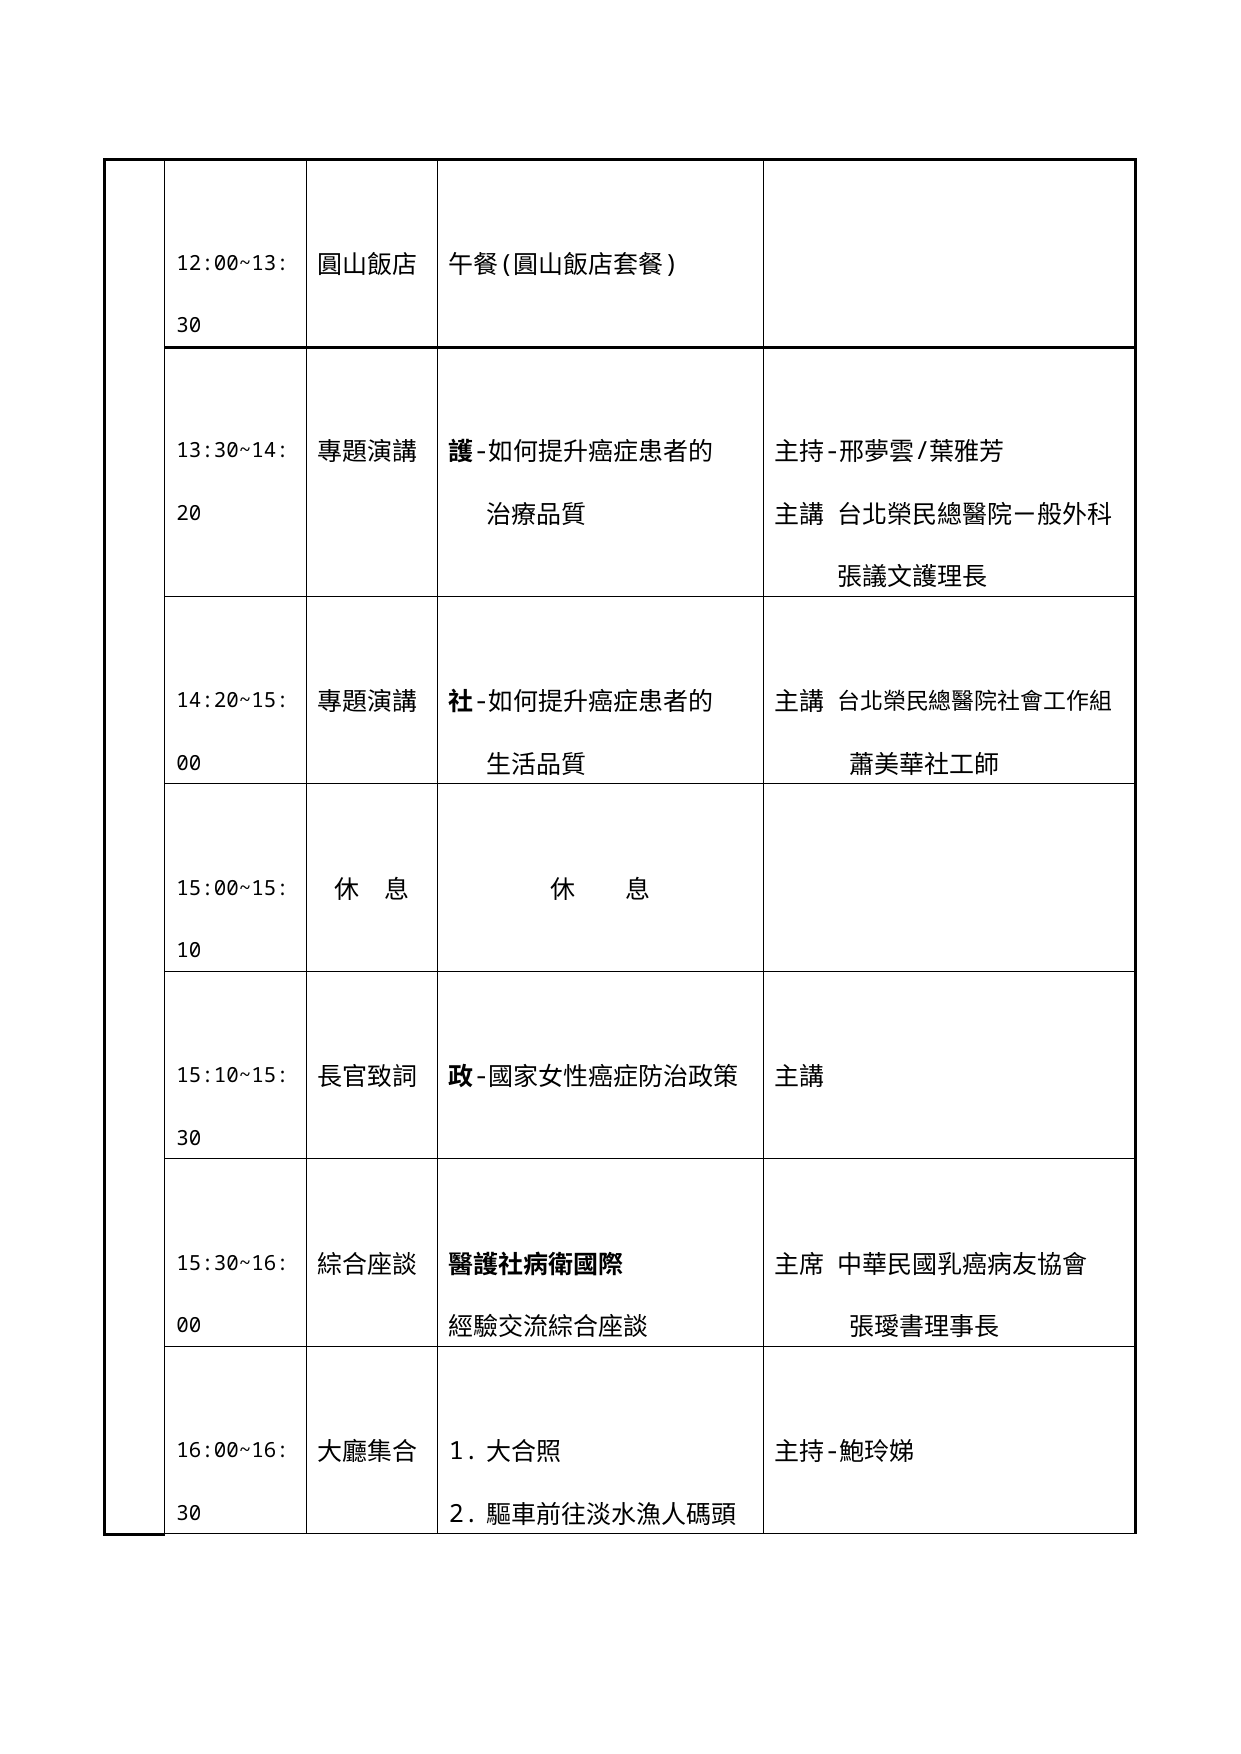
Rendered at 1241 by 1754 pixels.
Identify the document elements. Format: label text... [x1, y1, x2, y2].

table_cell 大廳集合 [307, 1347, 437, 1533]
table_cell 15:10~15:30 [165, 972, 306, 1158]
table_cell 綜合座談 [307, 1159, 437, 1346]
table_cell 休 息 [307, 784, 437, 971]
table_cell 護-如何提升癌症患者的 治療品質 [438, 349, 763, 596]
table_cell 午餐(圓山飯店套餐) [438, 161, 763, 346]
table_cell 主講 台北榮民總醫院社會工作組 蕭美華社工師 [764, 597, 1134, 783]
table_cell 14:20~15:00 [165, 597, 306, 783]
table_cell 政-國家女性癌症防治政策 [438, 972, 763, 1158]
table_cell [764, 161, 1134, 346]
table_cell 15:00~15:10 [165, 784, 306, 971]
table_cell 社-如何提升癌症患者的 生活品質 [438, 597, 763, 783]
table_cell 主持-邢夢雲/葉雅芳 主講 台北榮民總醫院ㄧ般外科 張議文護理長 [764, 349, 1134, 596]
table_cell 13:30~14:20 [165, 349, 306, 596]
table_cell 16:00~16:30 [165, 1347, 306, 1533]
table_cell [764, 784, 1134, 971]
table_cell 主持-鮑玲娣 [764, 1347, 1134, 1533]
table_cell 15:30~16:00 [165, 1159, 306, 1346]
table_cell [106, 161, 164, 1533]
table_cell 長官致詞 [307, 972, 437, 1158]
table_cell 主講 [764, 972, 1134, 1158]
table_cell 專題演講 [307, 349, 437, 596]
table_cell 主席 中華民國乳癌病友協會 張璦書理事長 [764, 1159, 1134, 1346]
table_cell 大合照 驅車前往淡水漁人碼頭 [438, 1347, 763, 1533]
table_cell 休 息 [438, 784, 763, 971]
table_cell 醫護社病衛國際 經驗交流綜合座談 [438, 1159, 763, 1346]
table_cell 12:00~13:30 [165, 161, 306, 346]
table_cell 圓山飯店 [307, 161, 437, 346]
table_cell 專題演講 [307, 597, 437, 783]
